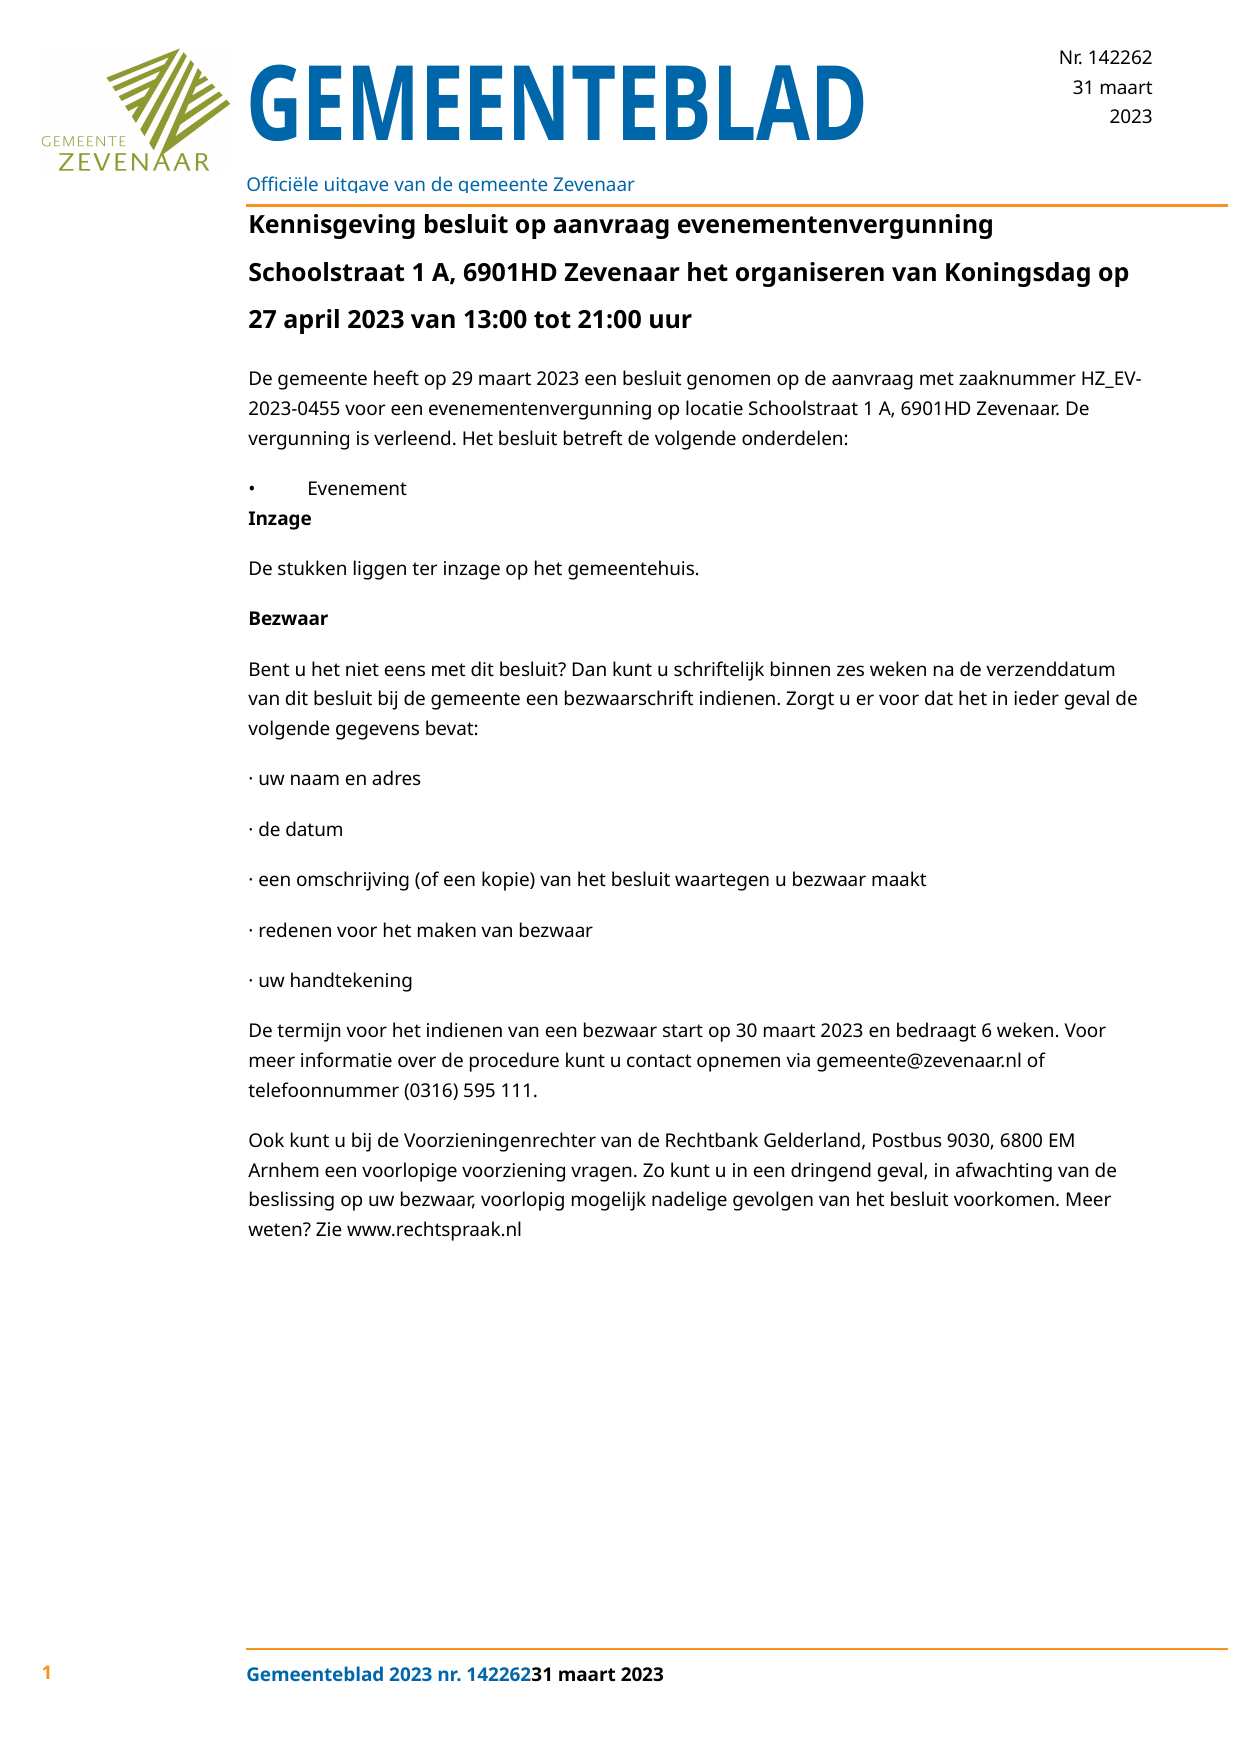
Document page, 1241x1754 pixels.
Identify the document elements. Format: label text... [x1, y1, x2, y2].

text · een omschrijving (of een kopie) van het besluit waartegen u bezwaar maakt [248, 866, 1152, 892]
text · uw handtekening [248, 967, 1152, 993]
text Ook kunt u bij de Voorzieningenrechter van de Rechtbank Gelderland, Postbus 9030, 6800 EM Arnhem een voorlopige voorziening vragen. Zo kunt u in een dringend geval, in afwachting van de beslissing op uw bezwaar, voorlopig mogelijk nadelige gevolgen van het besluit voorkomen. Meer weten? Zie www.rechtspraak.nl [248, 1127, 1152, 1242]
picture [41, 47, 231, 172]
text · redenen voor het maken van bezwaar [248, 917, 1152, 942]
text · de datum [248, 816, 1152, 842]
text Bezwaar [248, 606, 1152, 631]
text Inzage [248, 505, 1152, 530]
text De gemeente heeft op 29 maart 2023 een besluit genomen op de aanvraag met zaaknummer HZ_EV-2023-0455 voor een evenementenvergunning op locatie Schoolstraat 1 A, 6901HD Zevenaar. De vergunning is verleend. Het besluit betreft de volgende onderdelen: [248, 366, 1152, 450]
text De termijn voor het indienen van een bezwaar start op 30 maart 2023 en bedraagt 6 weken. Voor meer informatie over de procedure kunt u contact opnemen via gemeente@zevenaar.nl of telefoonnummer (0316) 595 111. [248, 1018, 1152, 1102]
text Kennisgeving besluit op aanvraag evenementenvergunning Schoolstraat 1 A, 6901HD Zevenaar het organiseren van Koningsdag op 27 april 2023 van 13:00 tot 21:00 uur [248, 207, 1152, 336]
text De stukken liggen ter inzage op het gemeentehuis. [248, 555, 1152, 581]
text Bent u het niet eens met dit besluit? Dan kunt u schriftelijk binnen zes weken na de verzenddatum van dit besluit bij de gemeente een bezwaarschrift indienen. Zorgt u er voor dat het in ieder geval de volgende gegevens bevat: [248, 656, 1152, 741]
text · uw naam en adres [248, 766, 1152, 791]
list Evenement [248, 475, 1152, 501]
